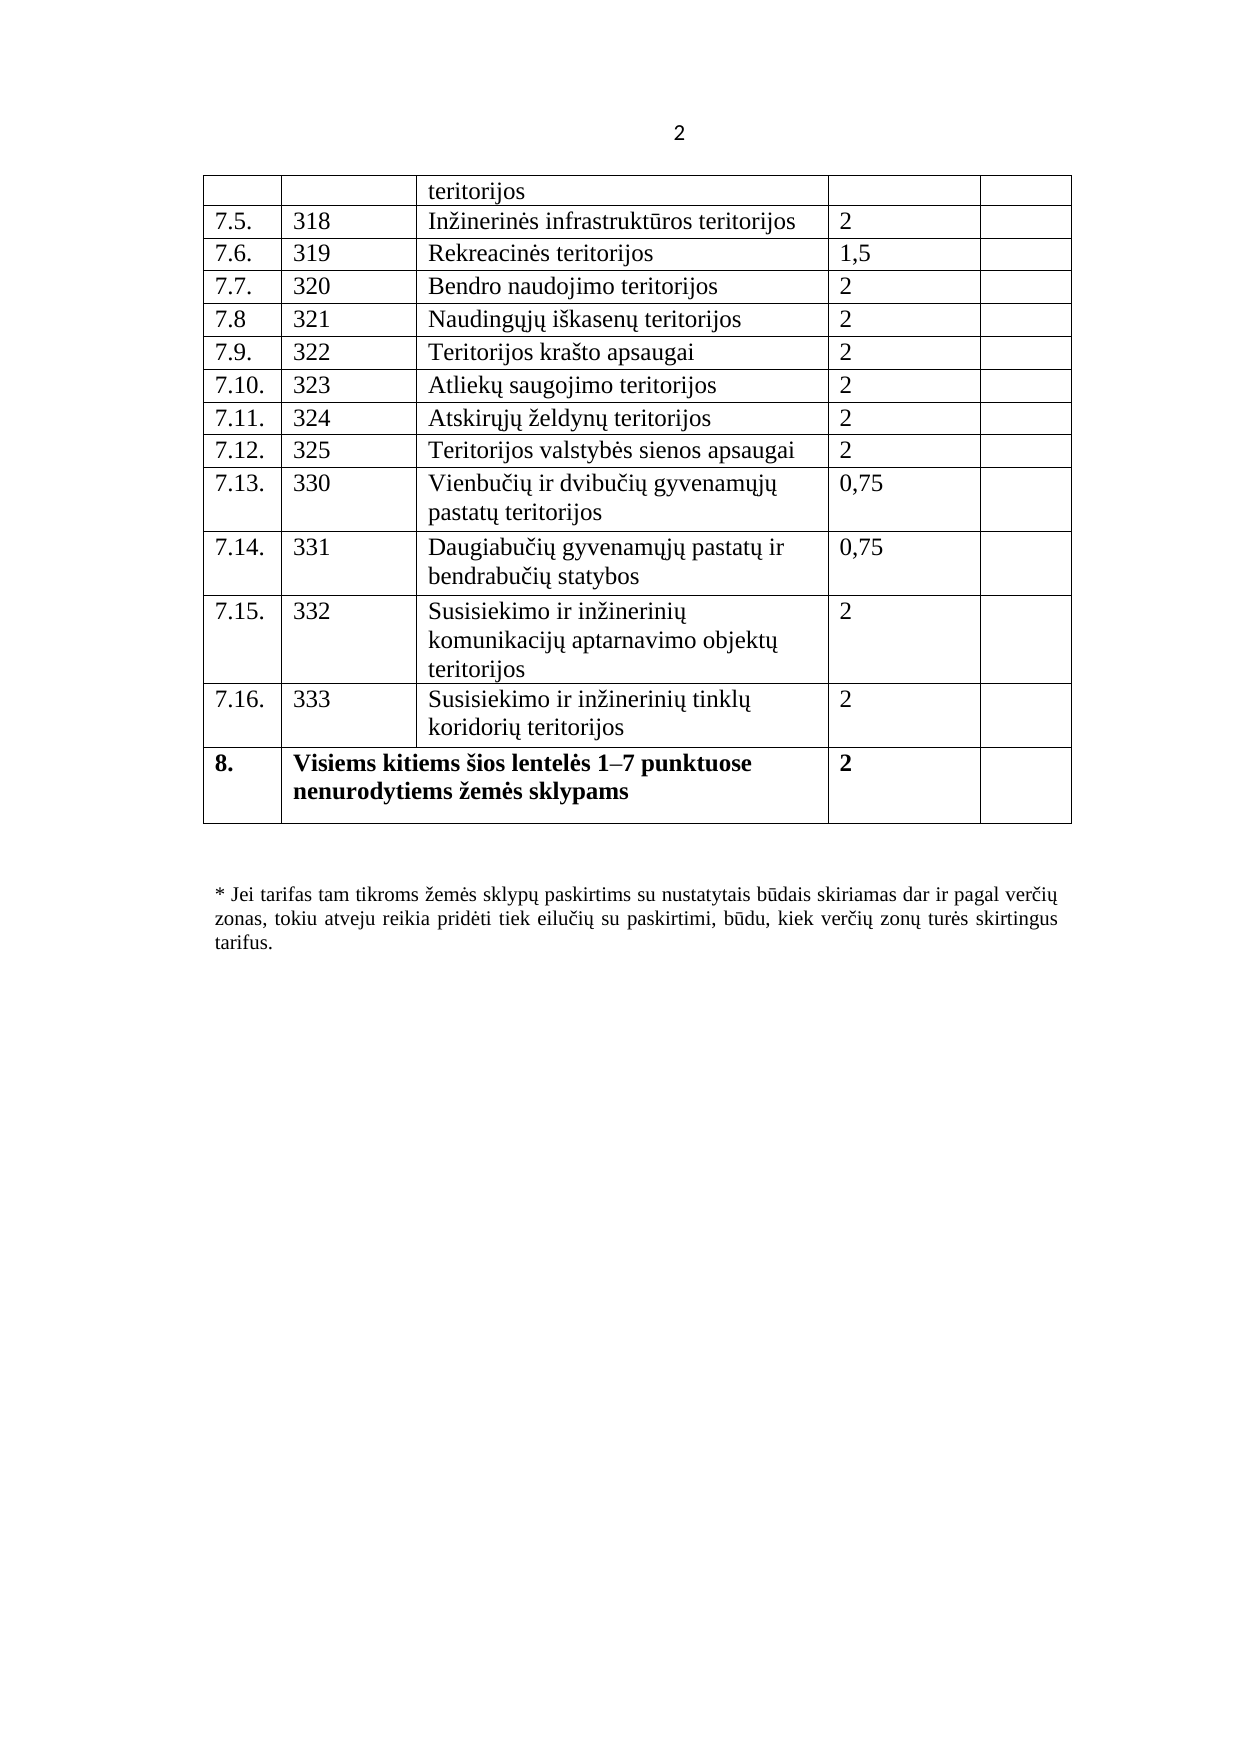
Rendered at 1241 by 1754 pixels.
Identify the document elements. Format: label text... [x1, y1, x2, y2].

table_cell [981, 403, 1071, 434]
table_cell [282, 824, 417, 853]
table_cell [981, 239, 1071, 270]
table_cell 333 [282, 684, 416, 747]
table_cell [981, 337, 1071, 369]
table_cell 2 [829, 684, 980, 747]
table_cell [980, 853, 1071, 882]
table_cell 2 [829, 271, 980, 303]
table_cell Susisiekimo ir inžinerinių tinklų koridorių teritorijos [417, 684, 828, 747]
table_cell 7.9. [204, 337, 281, 369]
table_cell 1,5 [829, 239, 980, 270]
table_cell 7.16. [204, 684, 281, 747]
table_cell 320 [282, 271, 416, 303]
table_cell 321 [282, 304, 416, 336]
table_cell Atliekų saugojimo teritorijos [417, 370, 828, 402]
table_cell Atskirųjų želdynų teritorijos [417, 403, 828, 434]
table_cell [203, 853, 282, 882]
table_cell 2 [829, 206, 980, 237]
table_cell 2 [829, 403, 980, 434]
table_cell 2 [829, 435, 980, 467]
table_cell 8. [204, 748, 281, 823]
table_cell Teritorijos valstybės sienos apsaugai [417, 435, 828, 467]
table_cell 332 [282, 596, 416, 683]
table_cell [282, 853, 417, 882]
table_cell Teritorijos krašto apsaugai [417, 337, 828, 369]
table_cell 0,75 [829, 532, 980, 595]
table_cell 2 [829, 596, 980, 683]
table_cell 7.5. [204, 206, 281, 237]
table_cell 7.14. [204, 532, 281, 595]
table_cell [981, 748, 1071, 823]
table_cell 330 [282, 468, 416, 531]
table_cell 322 [282, 337, 416, 369]
table_cell Inžinerinės infrastruktūros teritorijos [417, 206, 828, 237]
table_cell [981, 468, 1071, 531]
table_cell 2 [829, 337, 980, 369]
table_cell 7.11. [204, 403, 281, 434]
table_cell [981, 532, 1071, 595]
table_cell 325 [282, 435, 416, 467]
table_cell [981, 176, 1071, 205]
table_cell [981, 596, 1071, 683]
table_cell [417, 853, 828, 882]
table_cell [981, 206, 1071, 237]
table_cell 323 [282, 370, 416, 402]
table_cell [981, 435, 1071, 467]
table_cell teritorijos [417, 176, 828, 205]
table_cell 7.15. [204, 596, 281, 683]
table_cell [981, 271, 1071, 303]
table_cell 331 [282, 532, 416, 595]
table_cell 318 [282, 206, 416, 237]
table_cell [204, 176, 281, 205]
table_cell 2 [829, 748, 980, 823]
table_cell 2 [829, 304, 980, 336]
table_cell 2 [829, 370, 980, 402]
table_cell [417, 824, 828, 853]
table_cell 0,75 [829, 468, 980, 531]
table_cell 319 [282, 239, 416, 270]
table_cell * Jei tarifas tam tikroms žemės sklypų paskirtims su nustatytais būdais skiriamas dar ir pagal verčių zonas, tokiu atveju reikia pridėti tiek eilučių su paskirtimi, būdu, kiek verčių zonų turės skirtingus tarifus. [203, 882, 1071, 954]
table_cell Naudingųjų iškasenų teritorijos [417, 304, 828, 336]
table_cell 7.13. [204, 468, 281, 531]
table_cell Visiems kitiems šios lentelės 1–7 punktuose nenurodytiems žemės sklypams [282, 748, 828, 823]
table_cell 7.8 [204, 304, 281, 336]
table_cell Rekreacinės teritorijos [417, 239, 828, 270]
table_cell Vienbučių ir dvibučių gyvenamųjų pastatų teritorijos [417, 468, 828, 531]
table_cell [282, 176, 416, 205]
table_cell [980, 824, 1071, 853]
table_cell [828, 824, 980, 853]
table_cell 7.6. [204, 239, 281, 270]
table_cell 7.10. [204, 370, 281, 402]
table_cell [981, 684, 1071, 747]
table_cell Susisiekimo ir inžinerinių komunikacijų aptarnavimo objektų teritorijos [417, 596, 828, 683]
table_cell [203, 824, 282, 853]
table_cell 7.12. [204, 435, 281, 467]
table_cell 324 [282, 403, 416, 434]
table_cell [981, 304, 1071, 336]
table_cell [981, 370, 1071, 402]
table_cell Daugiabučių gyvenamųjų pastatų ir bendrabučių statybos [417, 532, 828, 595]
table_cell Bendro naudojimo teritorijos [417, 271, 828, 303]
table_cell 7.7. [204, 271, 281, 303]
table_cell [829, 176, 980, 205]
table_cell [828, 853, 980, 882]
